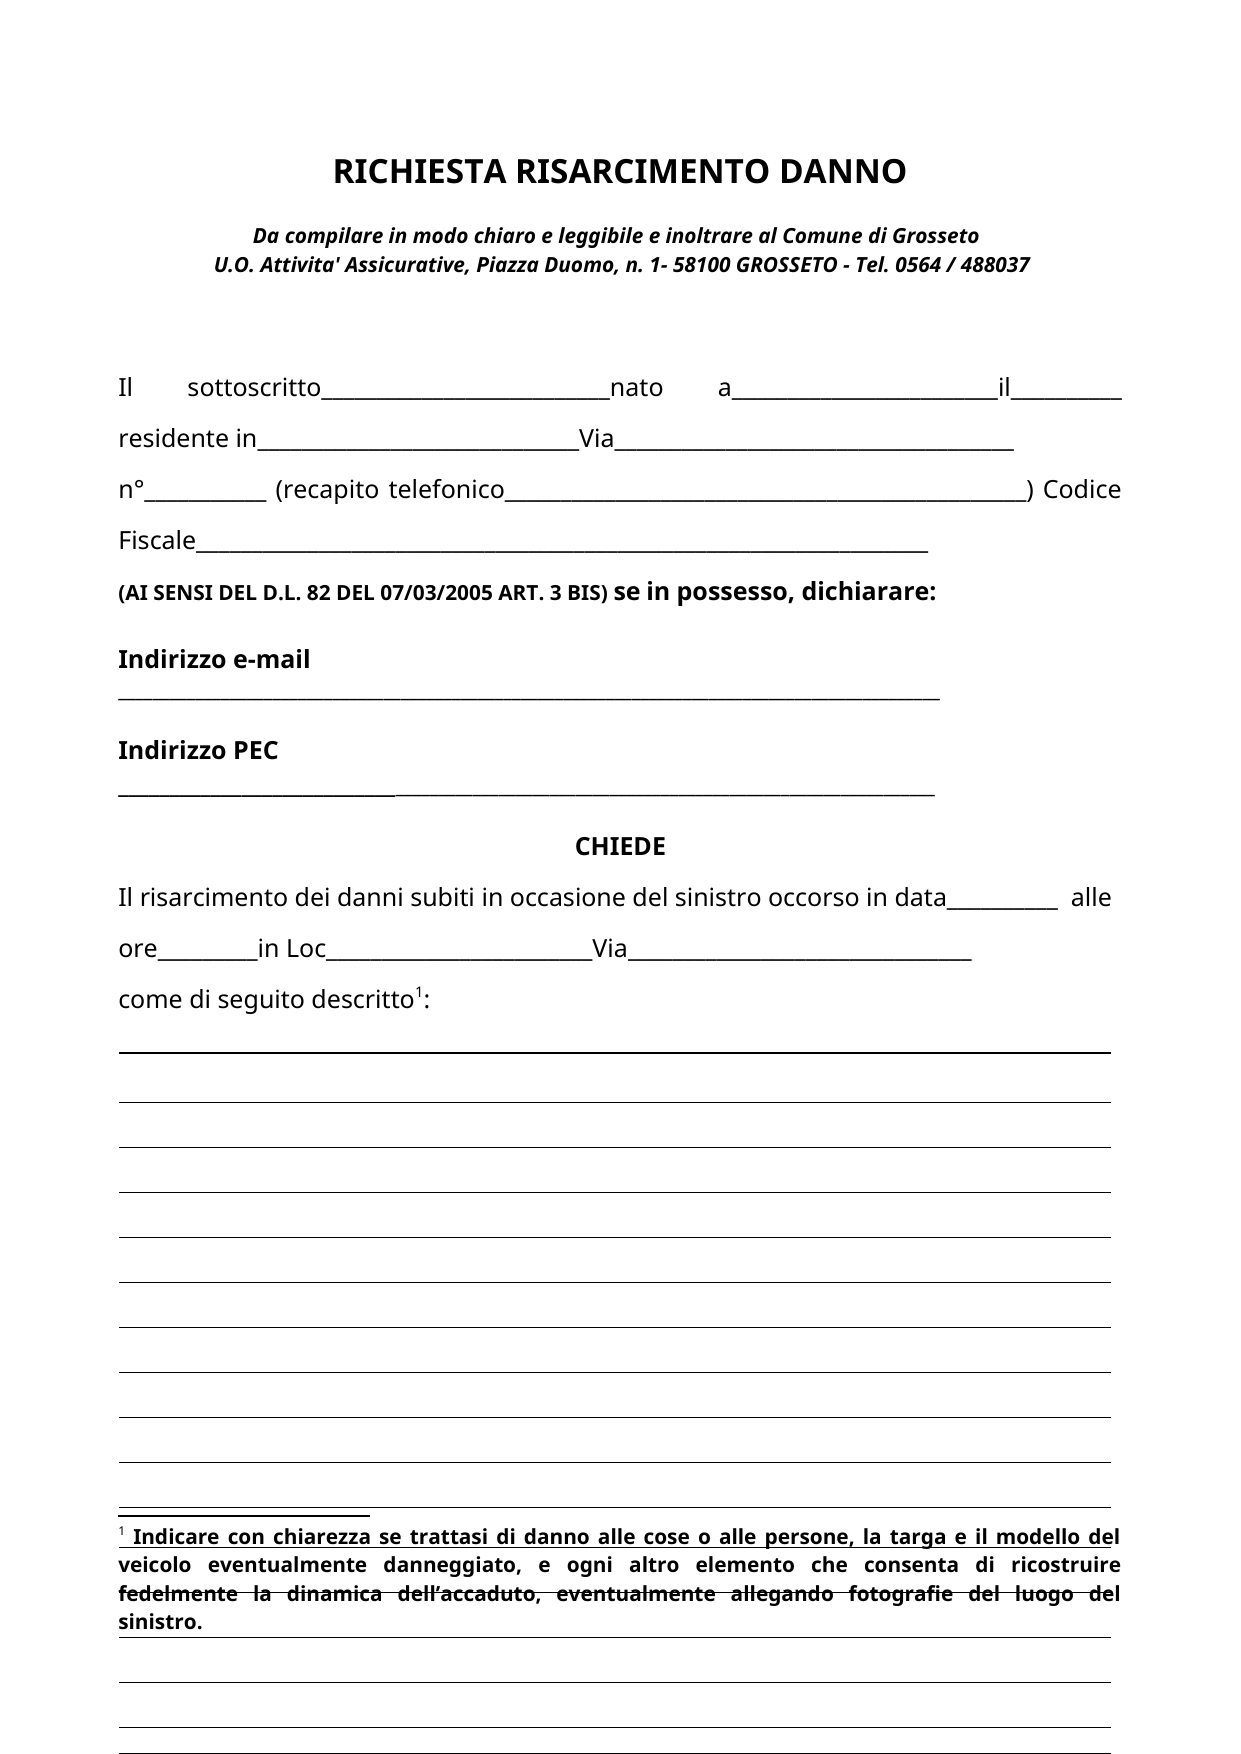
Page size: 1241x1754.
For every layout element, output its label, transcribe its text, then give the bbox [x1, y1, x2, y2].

text Indirizzo PEC [118, 732, 1122, 766]
subtitle Il sottoscritto__________________________nato a________________________il__________ residente in_____________________________Via____________________________________ [118, 369, 1122, 454]
text Il risarcimento dei danni subiti in occasione del sinistro occorso in data__________ alle ore_________in Loc________________________Via_______________________________ [118, 880, 1122, 965]
text Da compilare in modo chiaro e leggibile e inoltrare al Comune di Grosseto [118, 221, 1122, 250]
text U.O. Attivita' Assicurative, Piazza Duomo, n. 1- 58100 GROSSETO - Tel. 0564 / 488037 [118, 250, 1122, 278]
text Indirizzo e-mail ________________________________________________________________________________________________ [118, 641, 1122, 704]
text (AI SENSI DEL D.L. 82 DEL 07/03/2005 ART. 3 BIS) se in possesso, dichiarare: [118, 573, 1122, 607]
subtitle n°___________ (recapito telefonico_______________________________________________) Codice Fiscale__________________________________________________________________ [118, 471, 1122, 556]
text Indicare con chiarezza se trattasi di danno alle cose o alle persone, la targa e il modello del veicolo eventualmente danneggiato, e ogni altro elemento che consenta di ricostruire fedelmente la dinamica dell’accaduto, eventualmente allegando fotografie del luogo del sinistro. [118, 1522, 1122, 1636]
subtitle RICHIESTA RISARCIMENTO DANNO [118, 148, 1122, 193]
text __________________________________________________________________________________________ [118, 766, 1122, 801]
text come di seguito descritto: [118, 982, 1122, 1016]
subtitle CHIEDE [118, 829, 1122, 863]
